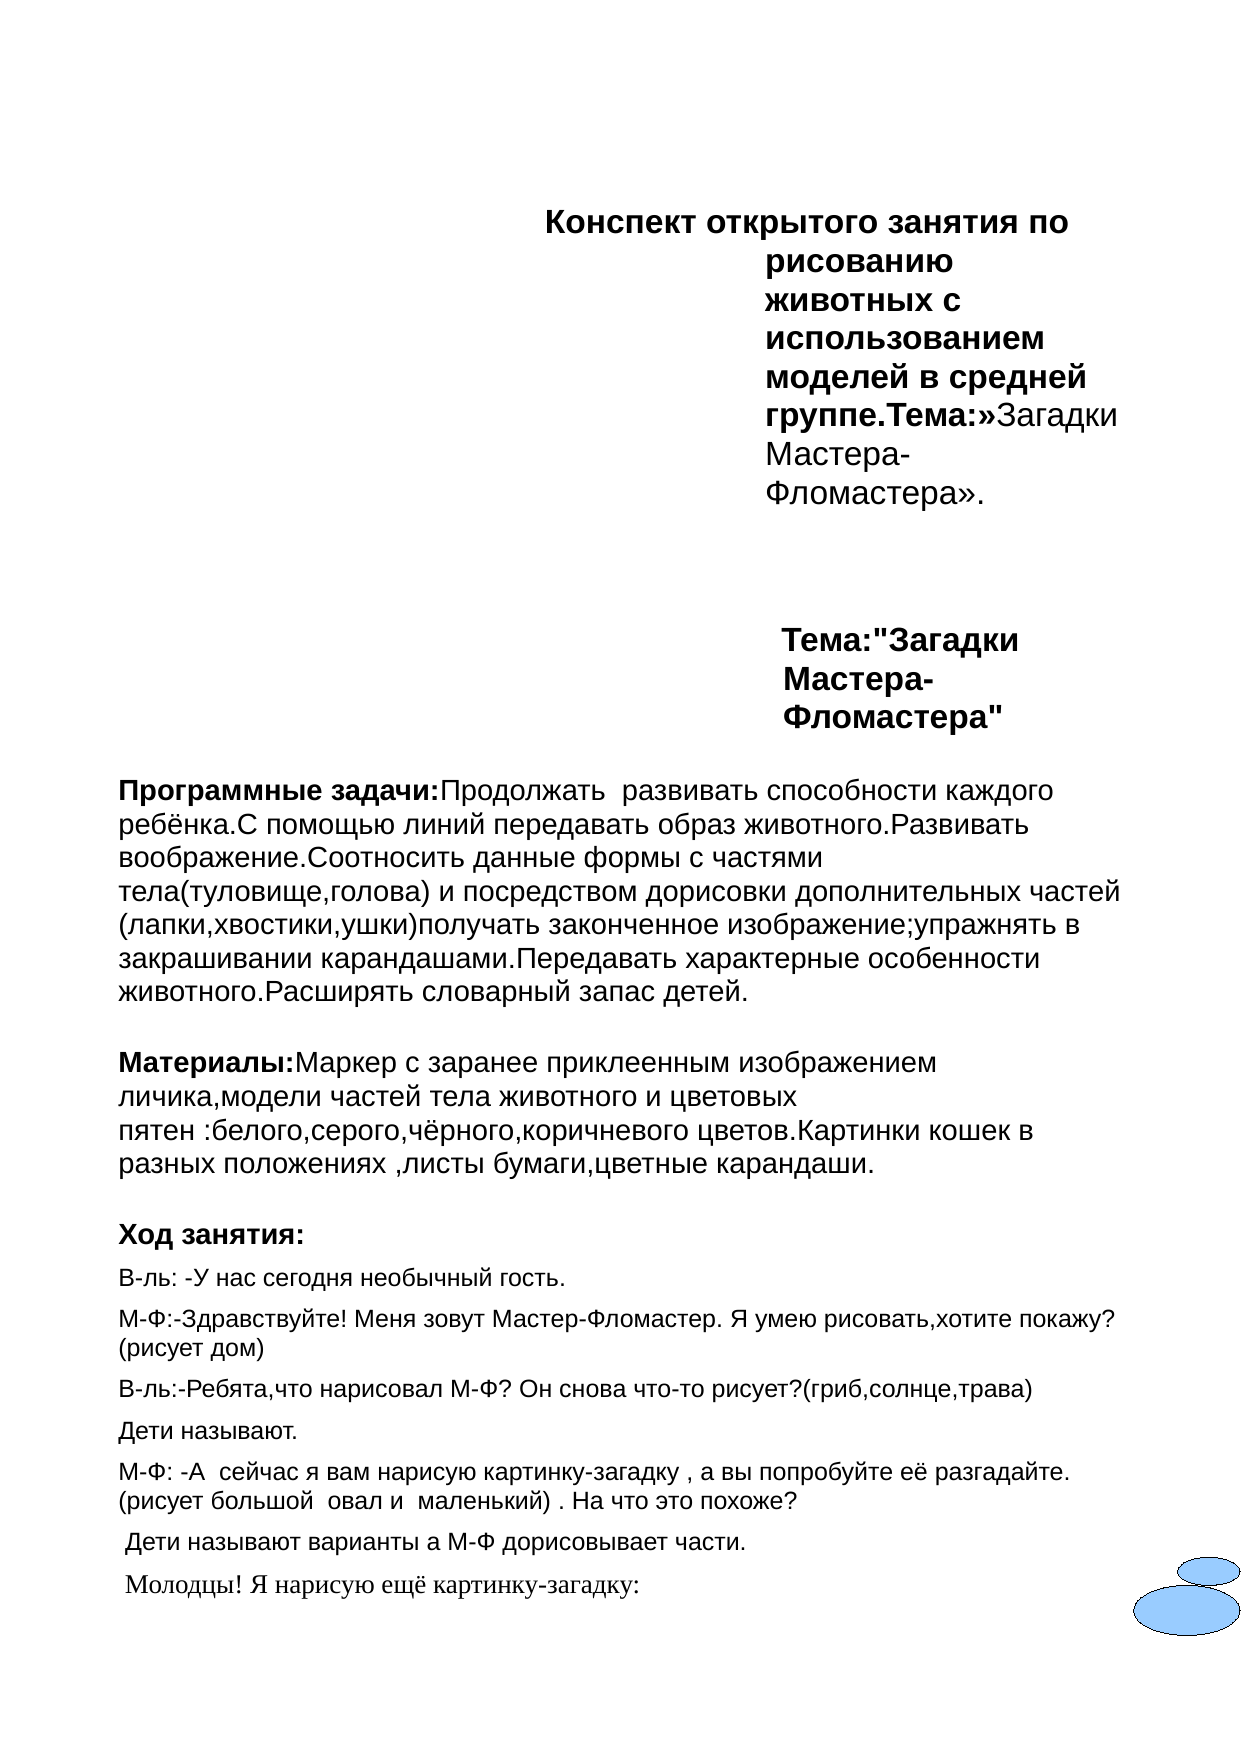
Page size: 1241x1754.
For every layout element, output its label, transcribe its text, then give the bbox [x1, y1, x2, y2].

subtitle Тема:"Загадки Мастера-Фломастера" [781, 620, 1122, 736]
subtitle Конспект открытого занятия по рисованию животных с использованием моделей в средней группе.Тема:»Загадки Мастера-Фломастера». [535, 202, 1122, 511]
text М-Ф: -А сейчас я вам нарисую картинку-загадку , а вы попробуйте её разгадайте.(рисует большой овал и маленький) . На что это похоже? [118, 1457, 1122, 1514]
text Дети называют. [118, 1416, 1122, 1444]
title Программные задачи:Продолжать развивать способности каждого ребёнка.С помощью линий передавать образ животного.Развивать воображение.Соотносить данные формы с частями тела(туловище,голова) и посредством дорисовки дополнительных частей (лапки,хвостики,ушки)получать законченное изображение;упражнять в закрашивании карандашами.Передавать характерные особенности животного.Расширять словарный запас детей. [118, 773, 1122, 1008]
text Дети называют варианты а М-Ф дорисовывает части. [118, 1527, 1122, 1556]
text М-Ф:-Здравствуйте! Меня зовут Мастер-Фломастер. Я умею рисовать,хотите покажу?(рисует дом) [118, 1304, 1122, 1362]
text В-ль:-Ребята,что нарисовал М-Ф? Он снова что-то рисует?(гриб,солнце,трава) [118, 1374, 1122, 1403]
subtitle Ход занятия: [43, 1217, 1122, 1251]
text В-ль: -У нас сегодня необычный гость. [118, 1263, 1122, 1292]
title Материалы:Маркер с заранее приклеенным изображением личика,модели частей тела животного и цветовых пятен :белого,серого,чёрного,коричневого цветов.Картинки кошек в разных положениях ,листы бумаги,цветные карандаши. [118, 1046, 1122, 1180]
text Молодцы! Я нарисую ещё картинку-загадку: [118, 1568, 1122, 1599]
